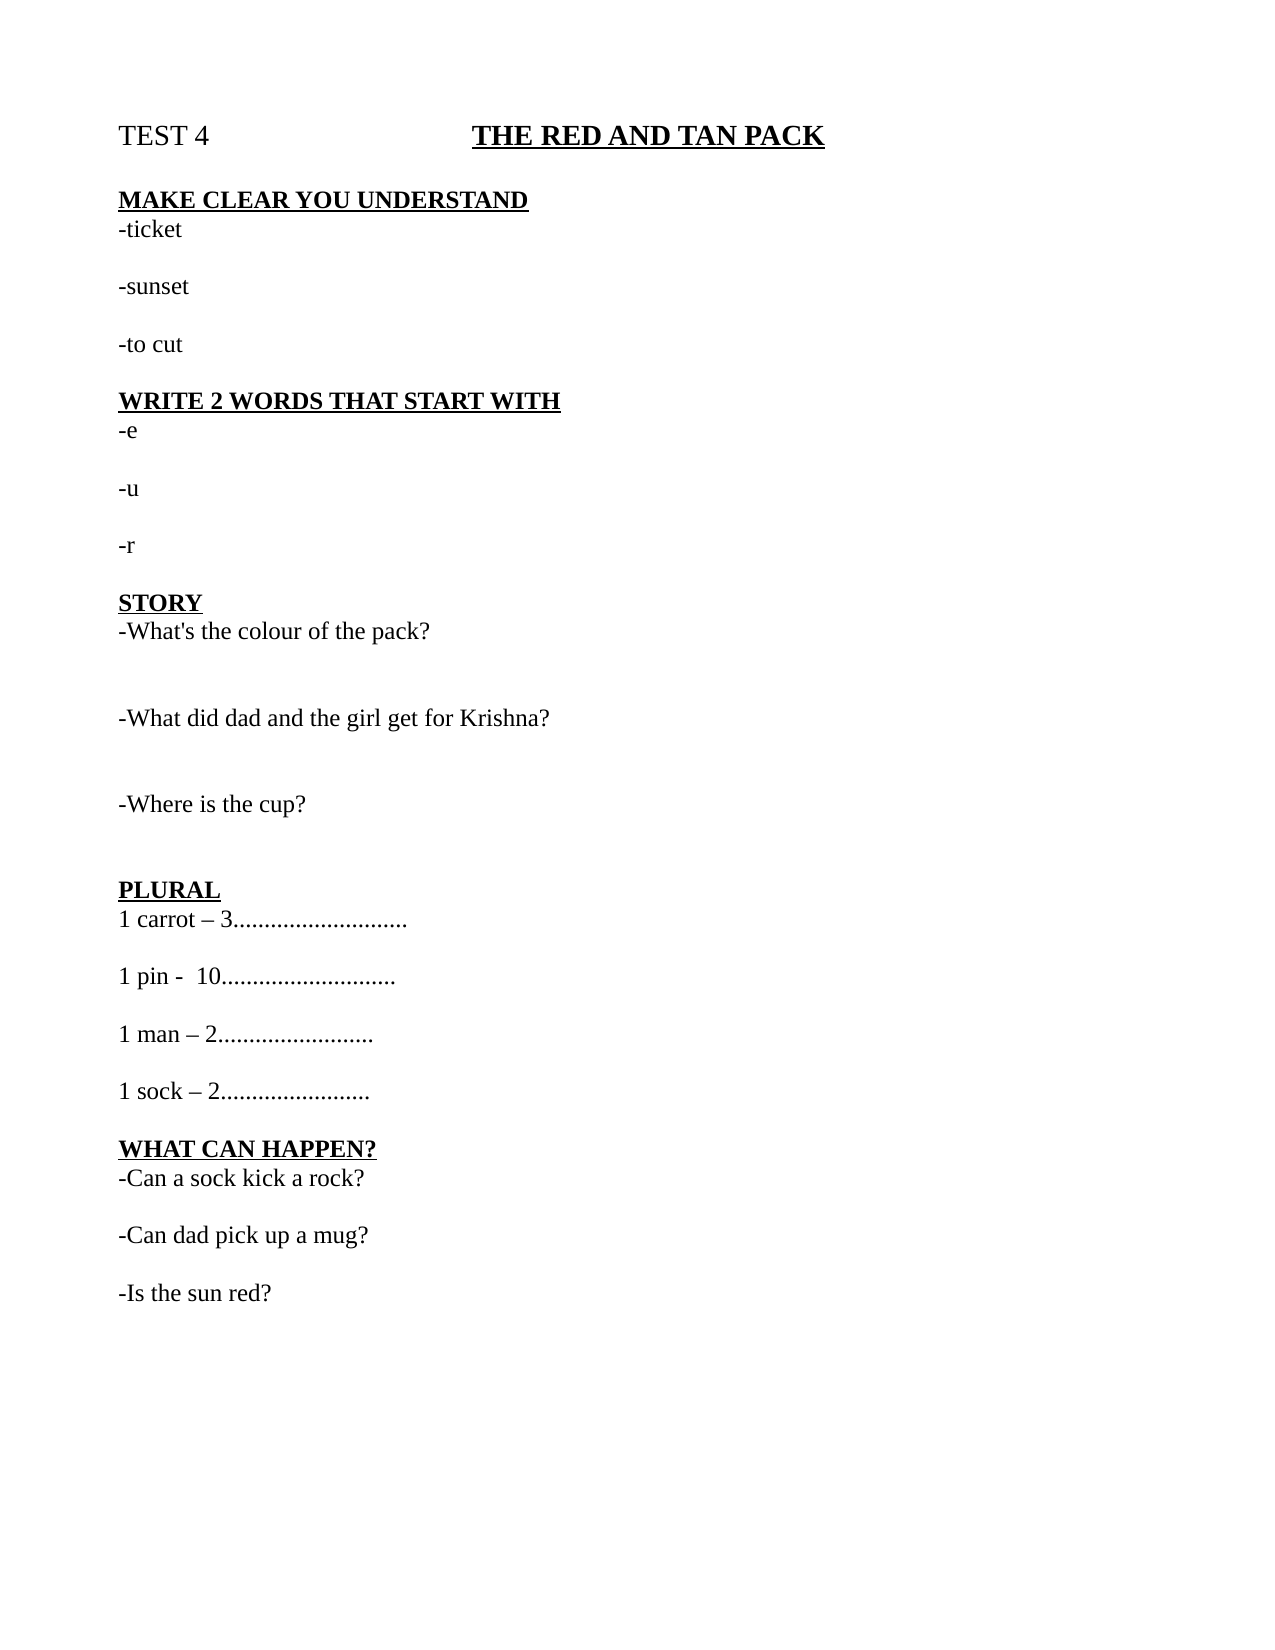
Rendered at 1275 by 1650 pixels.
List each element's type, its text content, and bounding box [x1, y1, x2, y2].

text -r [118, 530, 1157, 559]
text WHAT CAN HAPPEN? [118, 1134, 1157, 1163]
text -to cut [118, 329, 1157, 358]
text STORY [118, 588, 1157, 616]
text -What's the colour of the pack? [118, 616, 1157, 645]
text -What did dad and the girl get for Krishna? [118, 703, 1157, 731]
text 1 man – 2......................... [118, 1019, 1157, 1048]
text 1 pin - 10............................ [118, 961, 1157, 990]
text -u [118, 473, 1157, 501]
text 1 sock – 2........................ [118, 1076, 1157, 1105]
text -Can dad pick up a mug? [118, 1220, 1157, 1249]
text -e [118, 415, 1157, 444]
text -ticket [118, 214, 1157, 243]
text -Where is the cup? [118, 789, 1157, 818]
text -Can a sock kick a rock? [118, 1163, 1157, 1191]
text 1 carrot – 3............................ [118, 904, 1157, 933]
text TEST 4 THE RED AND TAN PACK [118, 118, 1157, 152]
text -Is the sun red? [118, 1278, 1157, 1306]
text -sunset [118, 271, 1157, 300]
text WRITE 2 WORDS THAT START WITH [118, 386, 1157, 415]
text MAKE CLEAR YOU UNDERSTAND [118, 185, 1157, 214]
text PLURAL [118, 875, 1157, 904]
